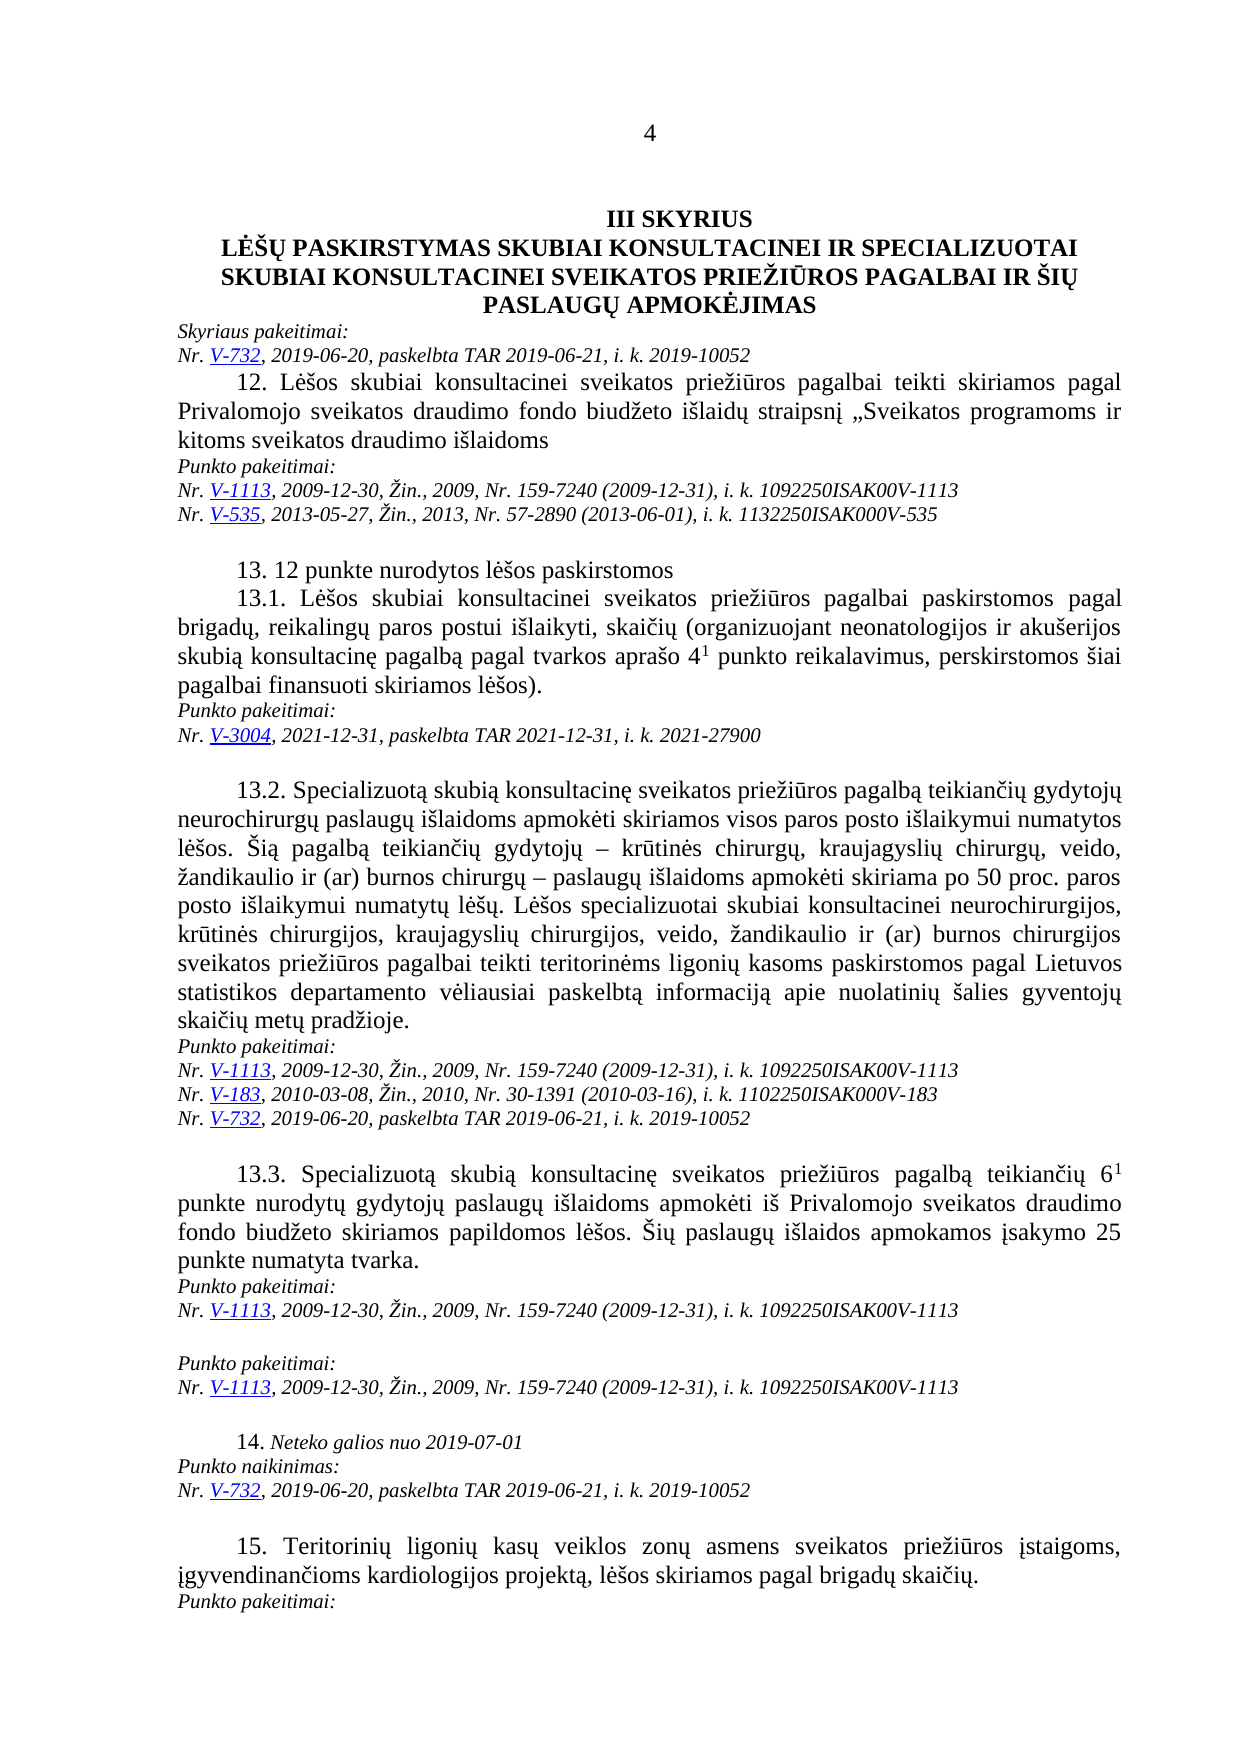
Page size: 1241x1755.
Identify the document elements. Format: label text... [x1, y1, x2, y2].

text Nr. V-535, 2013-05-27, Žin., 2013, Nr. 57-2890 (2013-06-01), i. k. 1132250ISAK000V-535 [177, 502, 1122, 526]
text III SKYRIUS [177, 204, 1122, 233]
text Punkto pakeitimai: [177, 1588, 1122, 1613]
text Punkto pakeitimai: [177, 1034, 1122, 1058]
text Nr. V-1113, 2009-12-30, Žin., 2009, Nr. 159-7240 (2009-12-31), i. k. 1092250ISAK00V-1113 [177, 1058, 1122, 1082]
text Nr. V-183, 2010-03-08, Žin., 2010, Nr. 30-1391 (2010-03-16), i. k. 1102250ISAK000V-183 [177, 1082, 1122, 1106]
text Nr. V-1113, 2009-12-30, Žin., 2009, Nr. 159-7240 (2009-12-31), i. k. 1092250ISAK00V-1113 [177, 478, 1122, 502]
text Punkto pakeitimai: [177, 454, 1122, 478]
text Nr. V-1113, 2009-12-30, Žin., 2009, Nr. 159-7240 (2009-12-31), i. k. 1092250ISAK00V-1113 [177, 1375, 1122, 1399]
text Punkto pakeitimai: [177, 1274, 1122, 1298]
text Nr. V-732, 2019-06-20, paskelbta TAR 2019-06-21, i. k. 2019-10052 [177, 1478, 1122, 1502]
text LĖŠŲ PASKIRSTYMAS SKUBIAI KONSULTACINEI IR SPECIALIZUOTAI SKUBIAI KONSULTACINEI SVEIKATOS PRIEŽIŪROS PAGALBAI IR ŠIŲ PASLAUGŲ APMOKĖJIMAS [177, 233, 1122, 319]
text Nr. V-732, 2019-06-20, paskelbta TAR 2019-06-21, i. k. 2019-10052 [177, 343, 1122, 367]
text 13. 12 punkte nurodytos lėšos paskirstomos [177, 555, 1122, 583]
text Nr. V-732, 2019-06-20, paskelbta TAR 2019-06-21, i. k. 2019-10052 [177, 1106, 1122, 1130]
text Punkto naikinimas: [177, 1454, 1122, 1478]
text 14. Neteko galios nuo 2019-07-01 [177, 1428, 1122, 1454]
text Nr. V-3004, 2021-12-31, paskelbta TAR 2021-12-31, i. k. 2021-27900 [177, 722, 1122, 747]
text 13.3. Specializuotą skubią konsultacinę sveikatos priežiūros pagalbą teikiančių 61 punkte nurodytų gydytojų paslaugų išlaidoms apmokėti iš Privalomojo sveikatos draudimo fondo biudžeto skiriamos papildomos lėšos. Šių paslaugų išlaidos apmokamos įsakymo 25 punkte numatyta tvarka. [177, 1159, 1122, 1274]
text 12. Lėšos skubiai konsultacinei sveikatos priežiūros pagalbai teikti skiriamos pagal Privalomojo sveikatos draudimo fondo biudžeto išlaidų straipsnį „Sveikatos programoms ir kitoms sveikatos draudimo išlaidoms [177, 367, 1122, 454]
text 15. Teritorinių ligonių kasų veiklos zonų asmens sveikatos priežiūros įstaigoms, įgyvendinančioms kardiologijos projektą, lėšos skiriamos pagal brigadų skaičių. [177, 1531, 1122, 1588]
text Punkto pakeitimai: [177, 1351, 1122, 1375]
text Nr. V-1113, 2009-12-30, Žin., 2009, Nr. 159-7240 (2009-12-31), i. k. 1092250ISAK00V-1113 [177, 1298, 1122, 1322]
text Punkto pakeitimai: [177, 698, 1122, 722]
text 13.2. Specializuotą skubią konsultacinę sveikatos priežiūros pagalbą teikiančių gydytojų neurochirurgų paslaugų išlaidoms apmokėti skiriamos visos paros posto išlaikymui numatytos lėšos. Šią pagalbą teikiančių gydytojų – krūtinės chirurgų, kraujagyslių chirurgų, veido, žandikaulio ir (ar) burnos chirurgų – paslaugų išlaidoms apmokėti skiriama po 50 proc. paros posto išlaikymui numatytų lėšų. Lėšos specializuotai skubiai konsultacinei neurochirurgijos, krūtinės chirurgijos, kraujagyslių chirurgijos, veido, žandikaulio ir (ar) burnos chirurgijos sveikatos priežiūros pagalbai teikti teritorinėms ligonių kasoms paskirstomos pagal Lietuvos statistikos departamento vėliausiai paskelbtą informaciją apie nuolatinių šalies gyventojų skaičių metų pradžioje. [177, 775, 1122, 1034]
text 13.1. Lėšos skubiai konsultacinei sveikatos priežiūros pagalbai paskirstomos pagal brigadų, reikalingų paros postui išlaikyti, skaičių (organizuojant neonatologijos ir akušerijos skubią konsultacinę pagalbą pagal tvarkos aprašo 41 punkto reikalavimus, perskirstomos šiai pagalbai finansuoti skiriamos lėšos). [177, 583, 1122, 698]
text Skyriaus pakeitimai: [177, 319, 1122, 343]
